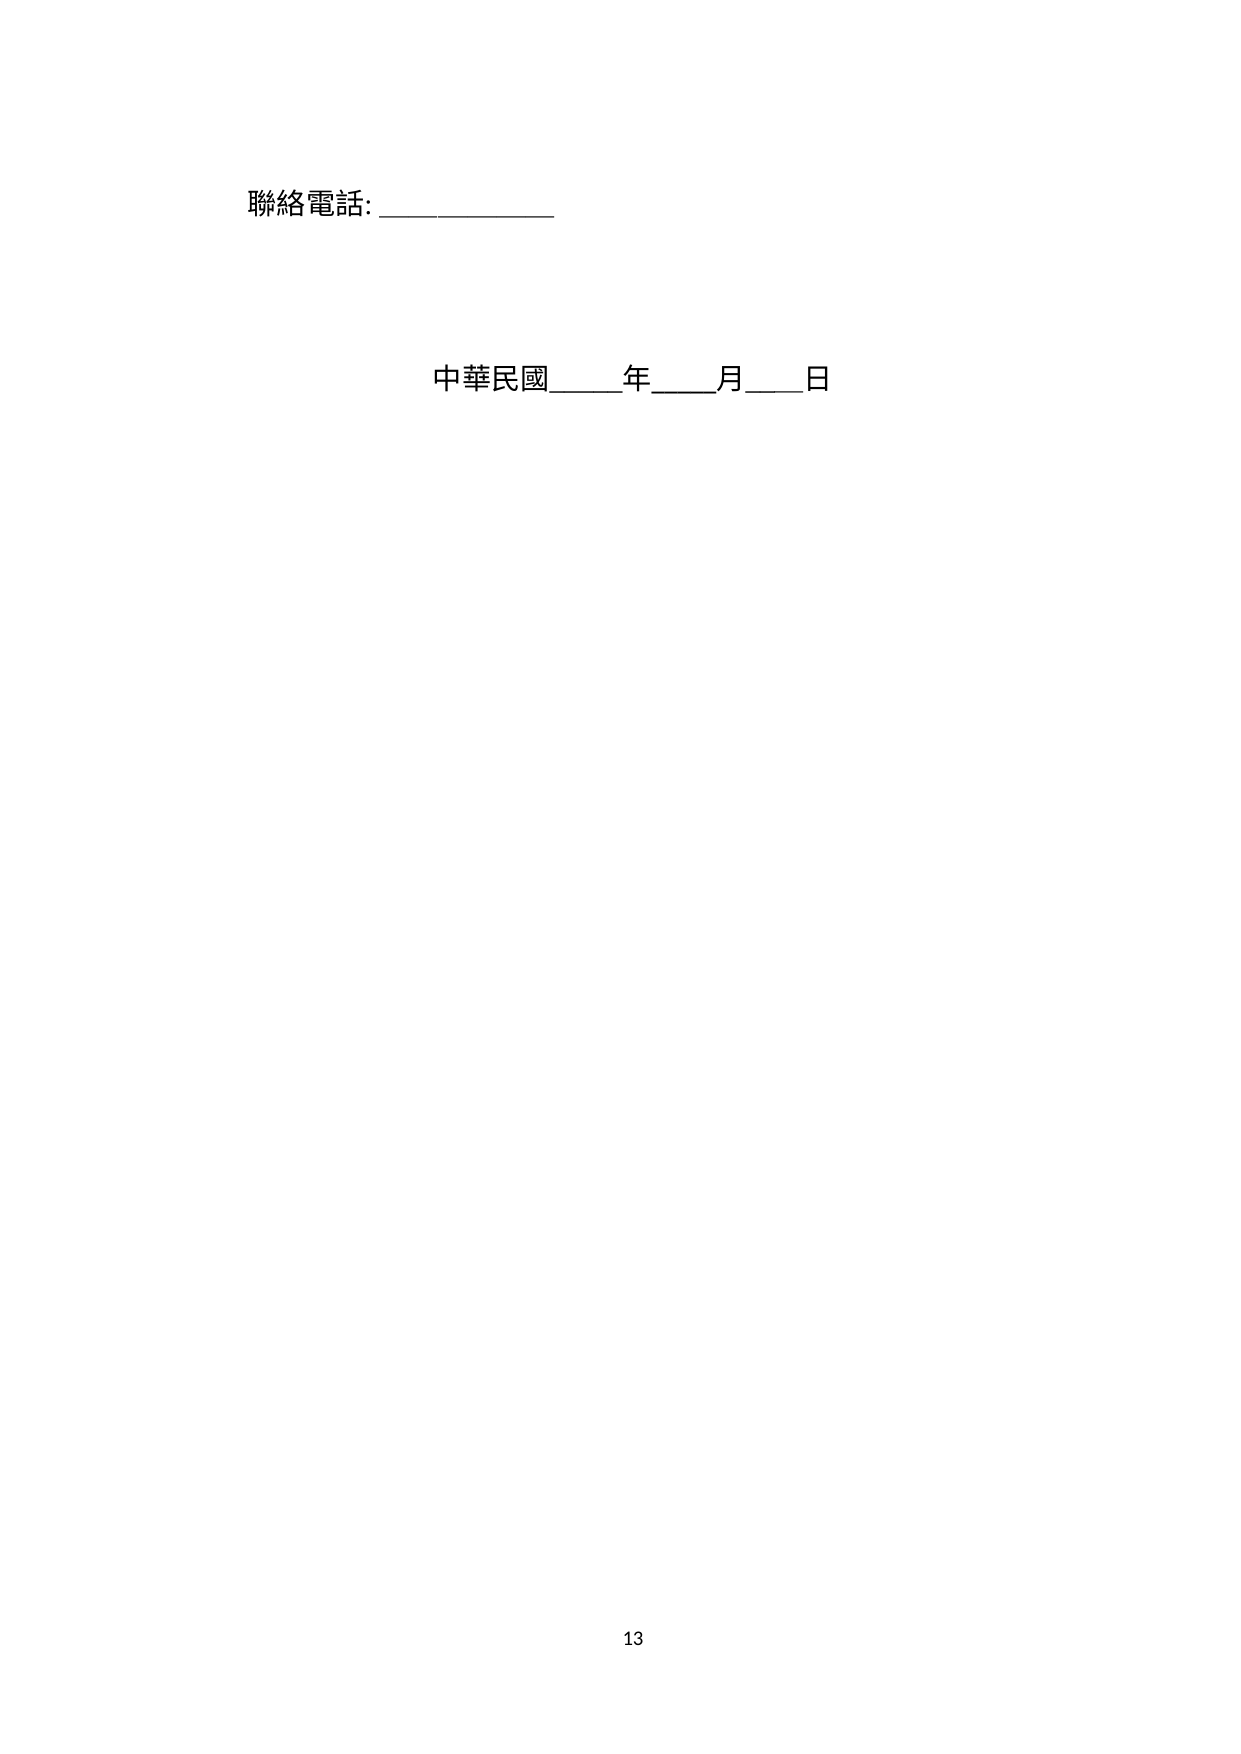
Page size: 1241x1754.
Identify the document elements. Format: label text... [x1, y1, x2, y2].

text 聯絡電話: ＿＿＿＿＿＿ [186, 164, 1078, 239]
text 中華民國_____年_____月__＿日 [212, 339, 1053, 414]
